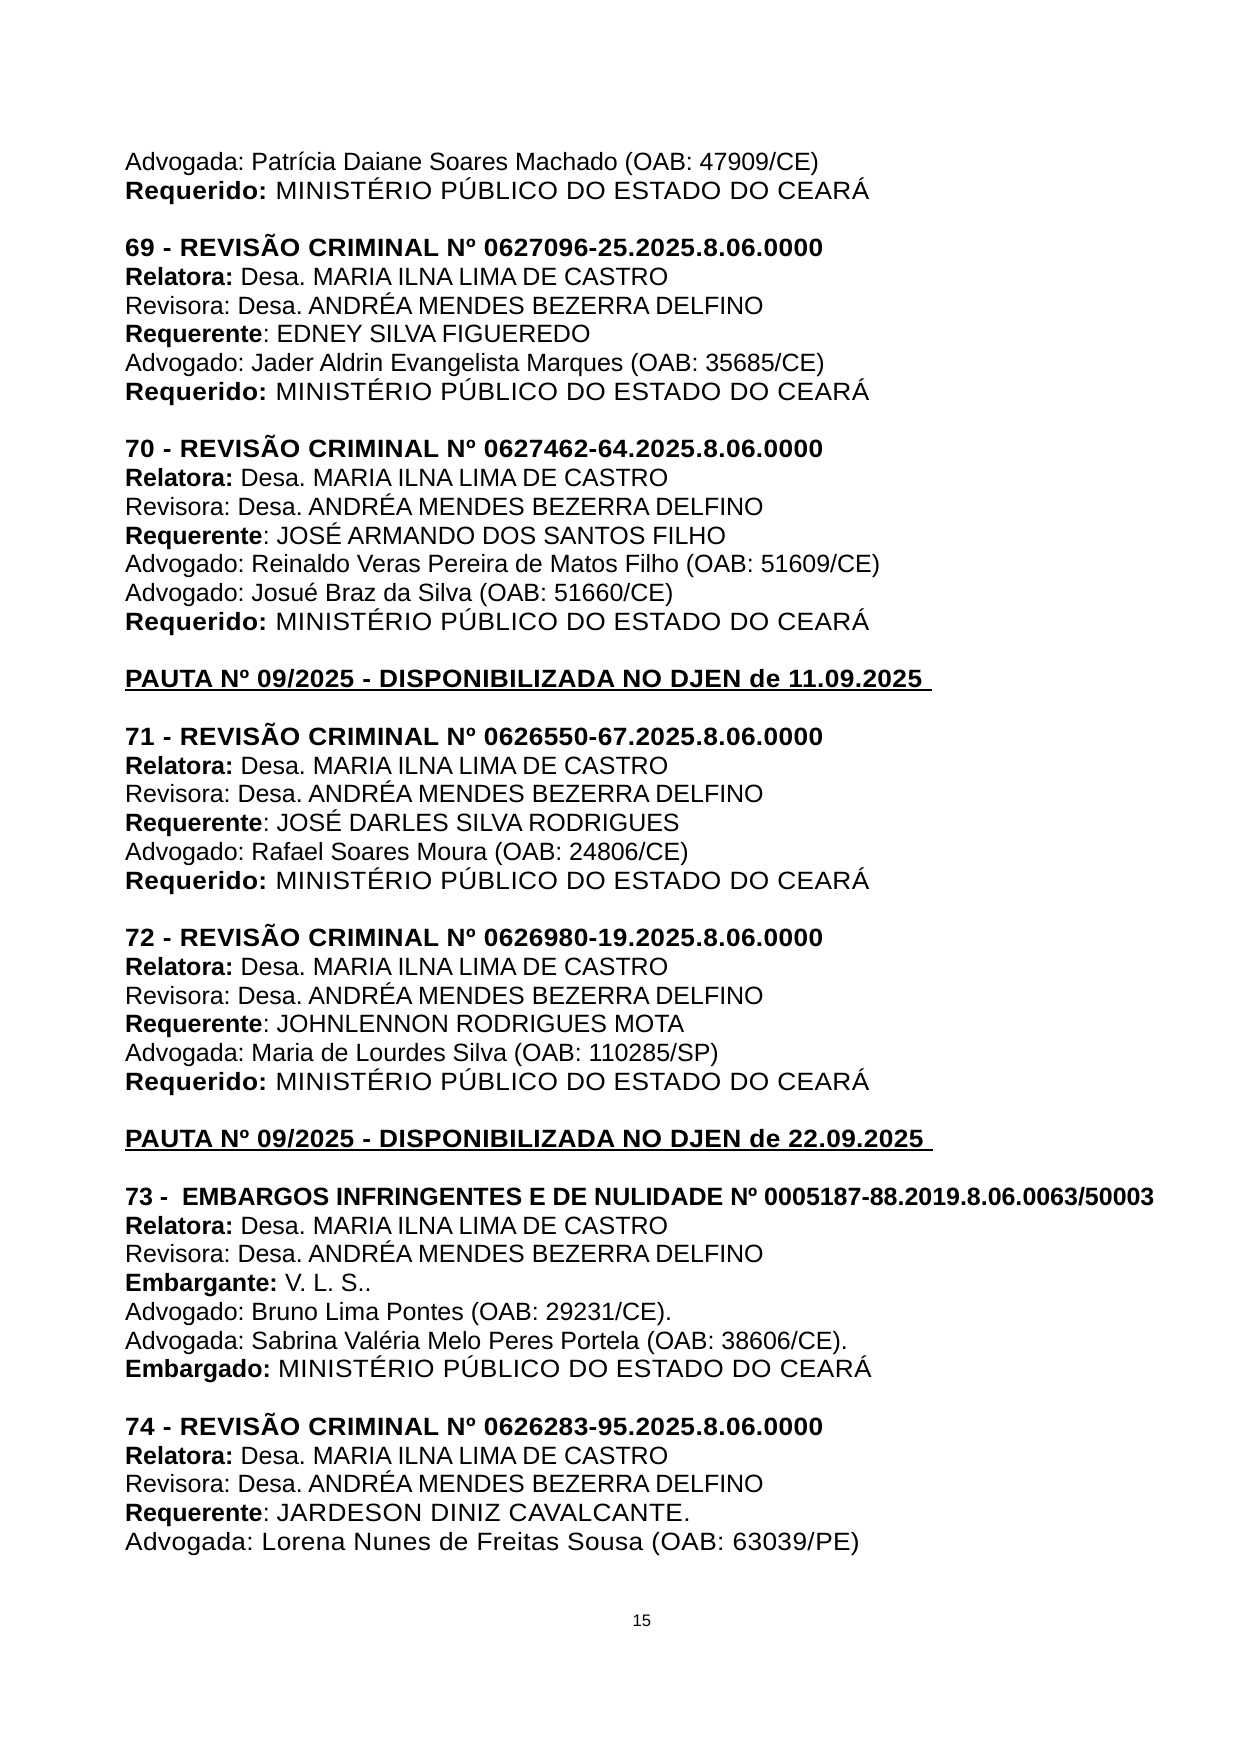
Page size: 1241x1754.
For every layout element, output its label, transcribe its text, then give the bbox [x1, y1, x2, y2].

text Embargante: V. L. S.. [125, 1268, 1158, 1297]
text PAUTA Nº 09/2025 - DISPONIBILIZADA NO DJEN de 22.09.2025 [125, 1124, 1158, 1153]
text Revisora: Desa. ANDRÉA MENDES BEZERRA DELFINO [125, 291, 1158, 319]
text Requerido: MINISTÉRIO PÚBLICO DO ESTADO DO CEARÁ [125, 866, 1158, 894]
text PAUTA Nº 09/2025 - DISPONIBILIZADA NO DJEN de 11.09.2025 [125, 664, 1158, 693]
text 72 - REVISÃO CRIMINAL Nº 0626980-19.2025.8.06.0000 [125, 923, 1158, 952]
text Advogado: Jader Aldrin Evangelista Marques (OAB: 35685/CE) [125, 348, 1158, 377]
text Advogada: Patrícia Daiane Soares Machado (OAB: 47909/CE) [125, 147, 1158, 176]
text Relatora: Desa. MARIA ILNA LIMA DE CASTRO [125, 1211, 1158, 1239]
text 70 - REVISÃO CRIMINAL Nº 0627462-64.2025.8.06.0000 [125, 434, 1158, 463]
text 69 - REVISÃO CRIMINAL Nº 0627096-25.2025.8.06.0000 [125, 233, 1158, 262]
text Revisora: Desa. ANDRÉA MENDES BEZERRA DELFINO [125, 492, 1158, 521]
text 74 - REVISÃO CRIMINAL Nº 0626283-95.2025.8.06.0000 [125, 1412, 1158, 1441]
text Relatora: Desa. MARIA ILNA LIMA DE CASTRO [125, 463, 1158, 492]
text Requerido: MINISTÉRIO PÚBLICO DO ESTADO DO CEARÁ [125, 176, 1158, 204]
text Advogado: Bruno Lima Pontes (OAB: 29231/CE). [125, 1297, 1158, 1326]
text Advogado: Reinaldo Veras Pereira de Matos Filho (OAB: 51609/CE) [125, 549, 1158, 578]
text Advogado: Josué Braz da Silva (OAB: 51660/CE) [125, 578, 1158, 607]
text 71 - REVISÃO CRIMINAL Nº 0626550-67.2025.8.06.0000 [125, 722, 1158, 751]
text Requerente: JOSÉ DARLES SILVA RODRIGUES [125, 808, 1158, 837]
text Relatora: Desa. MARIA ILNA LIMA DE CASTRO [125, 262, 1158, 291]
text Advogada: Maria de Lourdes Silva (OAB: 110285/SP) [125, 1038, 1158, 1067]
text Requerido: MINISTÉRIO PÚBLICO DO ESTADO DO CEARÁ [125, 1067, 1158, 1096]
text Requerente: JOHNLENNON RODRIGUES MOTA [125, 1009, 1158, 1038]
text Relatora: Desa. MARIA ILNA LIMA DE CASTRO [125, 751, 1158, 779]
text Revisora: Desa. ANDRÉA MENDES BEZERRA DELFINO [125, 1469, 1158, 1498]
text Revisora: Desa. ANDRÉA MENDES BEZERRA DELFINO [125, 981, 1158, 1009]
text Relatora: Desa. MARIA ILNA LIMA DE CASTRO [125, 1441, 1158, 1469]
text Revisora: Desa. ANDRÉA MENDES BEZERRA DELFINO [125, 1239, 1158, 1268]
text Revisora: Desa. ANDRÉA MENDES BEZERRA DELFINO [125, 779, 1158, 808]
text 73 - EMBARGOS INFRINGENTES E DE NULIDADE Nº 0005187-88.2019.8.06.0063/50003 [125, 1182, 1158, 1211]
text Advogada: Sabrina Valéria Melo Peres Portela (OAB: 38606/CE). [125, 1326, 1158, 1354]
text Requerido: MINISTÉRIO PÚBLICO DO ESTADO DO CEARÁ [125, 607, 1158, 636]
text Requerente: JOSÉ ARMANDO DOS SANTOS FILHO [125, 521, 1158, 549]
text Requerido: MINISTÉRIO PÚBLICO DO ESTADO DO CEARÁ [125, 377, 1158, 406]
text Advogado: Rafael Soares Moura (OAB: 24806/CE) [125, 837, 1158, 866]
text Relatora: Desa. MARIA ILNA LIMA DE CASTRO [125, 952, 1158, 981]
text Requerente: EDNEY SILVA FIGUEREDO [125, 319, 1158, 348]
text Advogada: Lorena Nunes de Freitas Sousa (OAB: 63039/PE) [125, 1527, 1158, 1556]
text Requerente: JARDESON DINIZ CAVALCANTE. [125, 1498, 1158, 1527]
text Embargado: MINISTÉRIO PÚBLICO DO ESTADO DO CEARÁ [125, 1354, 1158, 1383]
